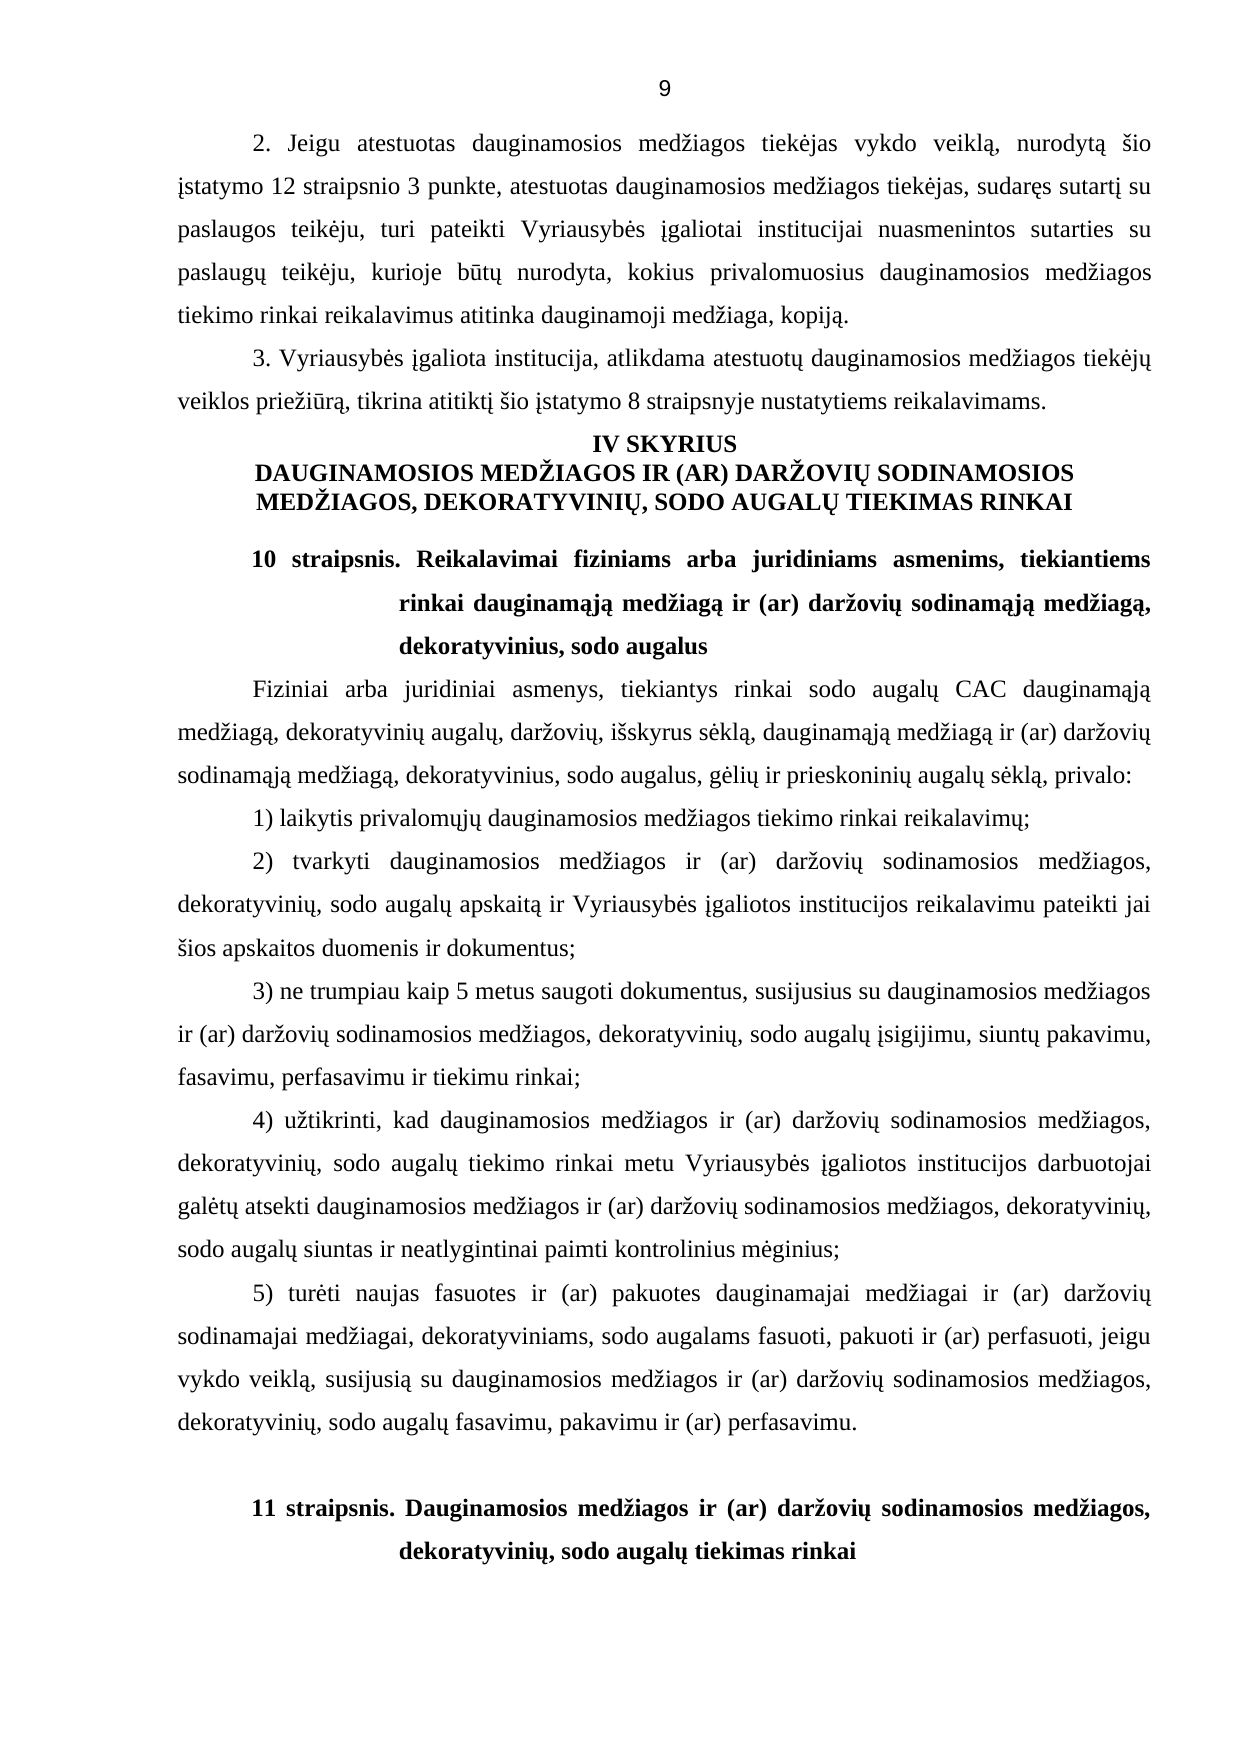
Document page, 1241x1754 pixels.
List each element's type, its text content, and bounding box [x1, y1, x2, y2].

text IV SKYRIUS [177, 429, 1152, 458]
text 2. Jeigu atestuotas dauginamosios medžiagos tiekėjas vykdo veiklą, nurodytą šio įstatymo 12 straipsnio 3 punkte, atestuotas dauginamosios medžiagos tiekėjas, sudaręs sutartį su paslaugos teikėju, turi pateikti Vyriausybės įgaliotai institucijai nuasmenintos sutarties su paslaugų teikėju, kurioje būtų nurodyta, kokius privalomuosius dauginamosios medžiagos tiekimo rinkai reikalavimus atitinka dauginamoji medžiaga, kopiją. [177, 128, 1152, 329]
text 3. Vyriausybės įgaliota institucija, atlikdama atestuotų dauginamosios medžiagos tiekėjų veiklos priežiūrą, tikrina atitiktį šio įstatymo 8 straipsnyje nustatytiems reikalavimams. [177, 343, 1152, 415]
text 11 straipsnis. Dauginamosios medžiagos ir (ar) daržovių sodinamosios medžiagos, dekoratyvinių, sodo augalų tiekimas rinkai [251, 1493, 1152, 1565]
text Fiziniai arba juridiniai asmenys, tiekiantys rinkai sodo augalų CAC dauginamąją medžiagą, dekoratyvinių augalų, daržovių, išskyrus sėklą, dauginamąją medžiagą ir (ar) daržovių sodinamąją medžiagą, dekoratyvinius, sodo augalus, gėlių ir prieskoninių augalų sėklą, privalo: [177, 674, 1152, 789]
text 5) turėti naujas fasuotes ir (ar) pakuotes dauginamajai medžiagai ir (ar) daržovių sodinamajai medžiagai, dekoratyviniams, sodo augalams fasuoti, pakuoti ir (ar) perfasuoti, jeigu vykdo veiklą, susijusią su dauginamosios medžiagos ir (ar) daržovių sodinamosios medžiagos, dekoratyvinių, sodo augalų fasavimu, pakavimu ir (ar) perfasavimu. [177, 1278, 1152, 1436]
text 2) tvarkyti dauginamosios medžiagos ir (ar) daržovių sodinamosios medžiagos, dekoratyvinių, sodo augalų apskaitą ir Vyriausybės įgaliotos institucijos reikalavimu pateikti jai šios apskaitos duomenis ir dokumentus; [177, 846, 1152, 961]
text DAUGINAMOSIOS MEDŽIAGOS IR (AR) DARŽOVIŲ SODINAMOSIOS MEDŽIAGOS, DEKORATYVINIŲ, SODO AUGALŲ TIEKIMAS RINKAI [177, 458, 1152, 516]
text 3) ne trumpiau kaip 5 metus saugoti dokumentus, susijusius su dauginamosios medžiagos ir (ar) daržovių sodinamosios medžiagos, dekoratyvinių, sodo augalų įsigijimu, siuntų pakavimu, fasavimu, perfasavimu ir tiekimu rinkai; [177, 976, 1152, 1091]
text 1) laikytis privalomųjų dauginamosios medžiagos tiekimo rinkai reikalavimų; [177, 803, 1152, 832]
text 10 straipsnis. Reikalavimai fiziniams arba juridiniams asmenims, tiekiantiems rinkai dauginamąją medžiagą ir (ar) daržovių sodinamąją medžiagą, dekoratyvinius, sodo augalus [251, 544, 1152, 659]
text 4) užtikrinti, kad dauginamosios medžiagos ir (ar) daržovių sodinamosios medžiagos, dekoratyvinių, sodo augalų tiekimo rinkai metu Vyriausybės įgaliotos institucijos darbuotojai galėtų atsekti dauginamosios medžiagos ir (ar) daržovių sodinamosios medžiagos, dekoratyvinių, sodo augalų siuntas ir neatlygintinai paimti kontrolinius mėginius; [177, 1105, 1152, 1263]
